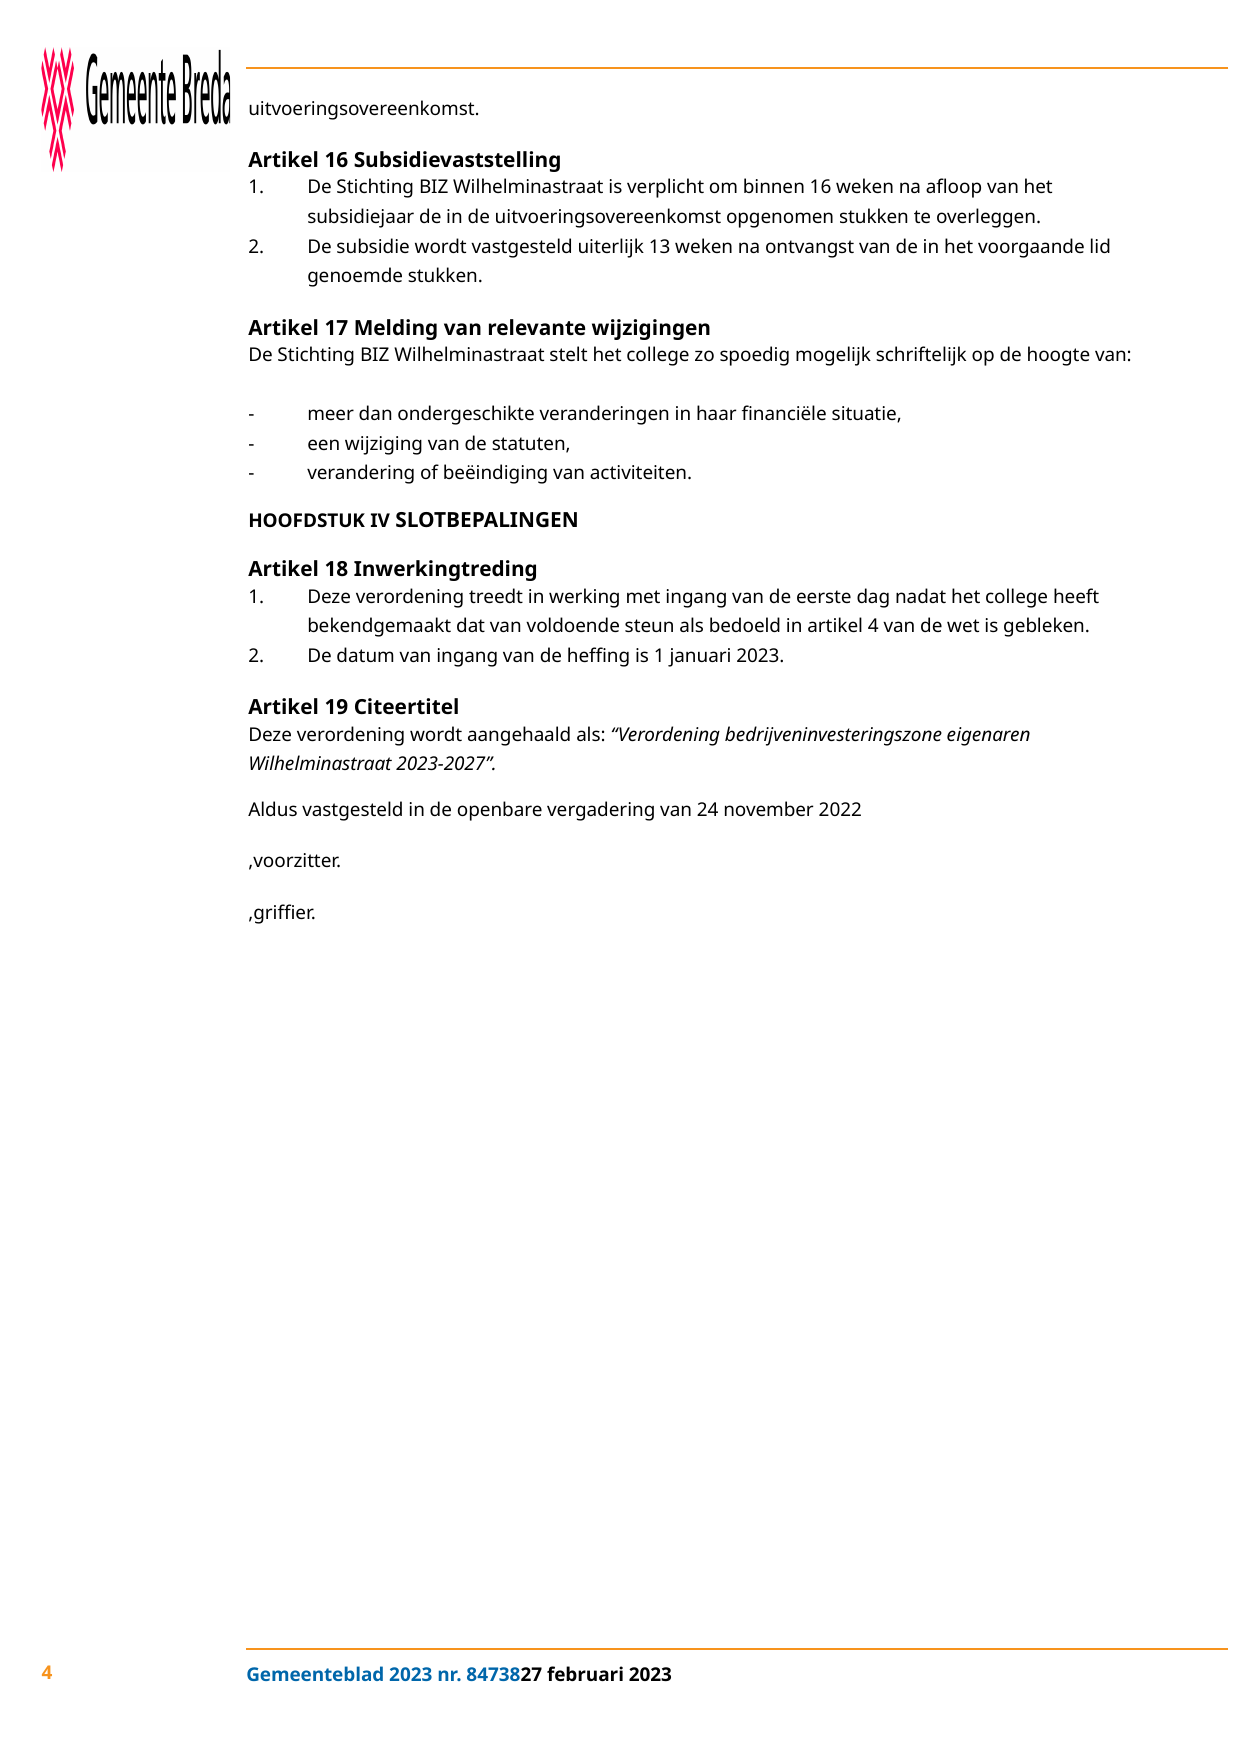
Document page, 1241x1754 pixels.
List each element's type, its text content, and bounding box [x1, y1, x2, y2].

text Deze verordening wordt aangehaald als: “Verordening bedrijveninvesteringszone eigenaren Wilhelminastraat 2023-2027”. [248, 721, 1152, 776]
list De subsidie wordt vastgesteld uiterlijk 13 weken na ontvangst van de in het voorgaande lid genoemde stukken. [248, 233, 1152, 288]
list De Stichting BIZ Wilhelminastraat is verplicht om binnen 16 weken na afloop van het subsidiejaar de in de uitvoeringsovereenkomst opgenomen stukken te overleggen. [248, 174, 1152, 229]
text ,voorzitter. [248, 848, 1152, 873]
text uitvoeringsovereenkomst. [248, 95, 1152, 121]
list verandering of beëindiging van activiteiten. [248, 459, 1152, 485]
text HOOFDSTUK IV SLOTBEPALINGEN [248, 505, 1152, 534]
text Artikel 17 Melding van relevante wijzigingen [248, 313, 1152, 341]
text Artikel 19 Citeertitel [248, 692, 1152, 721]
text De Stichting BIZ Wilhelminastraat stelt het college zo spoedig mogelijk schriftelijk op de hoogte van: [248, 341, 1152, 367]
list Deze verordening treedt in werking met ingang van de eerste dag nadat het college heeft bekendgemaakt dat van voldoende steun als bedoeld in artikel 4 van de wet is gebleken. [248, 583, 1152, 638]
text Artikel 18 Inwerkingtreding [248, 554, 1152, 583]
list meer dan ondergeschikte veranderingen in haar financiële situatie, [248, 400, 1152, 426]
list De datum van ingang van de heffing is 1 januari 2023. [248, 642, 1152, 668]
text Artikel 16 Subsidievaststelling [248, 145, 1152, 174]
list een wijziging van de statuten, [248, 430, 1152, 456]
text Aldus vastgesteld in de openbare vergadering van 24 november 2022 [248, 796, 1152, 822]
text ,griffier. [248, 899, 1152, 925]
picture [41, 47, 231, 172]
